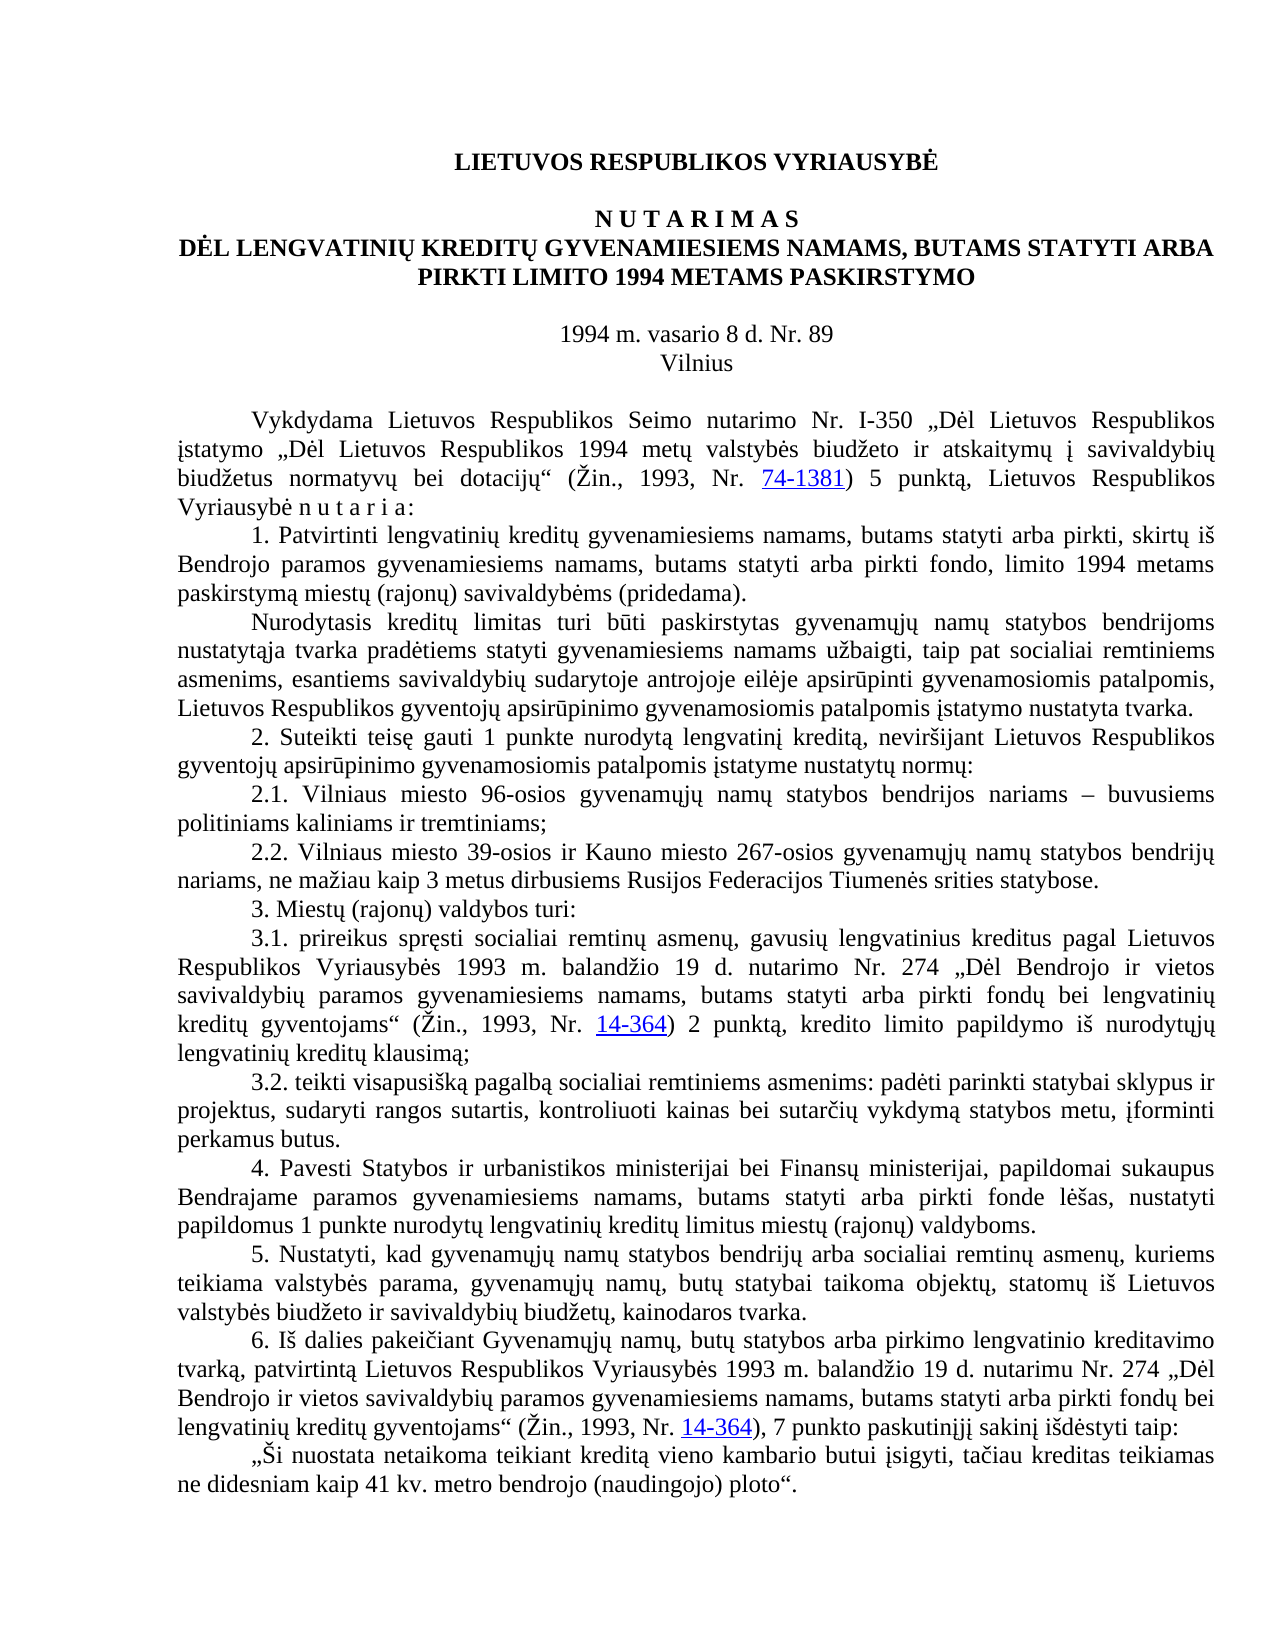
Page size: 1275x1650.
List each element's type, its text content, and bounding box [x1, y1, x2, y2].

text LIETUVOS RESPUBLIKOS VYRIAUSYBĖ [177, 147, 1216, 176]
text 1994 m. vasario 8 d. Nr. 89 [177, 319, 1216, 348]
text Vykdydama Lietuvos Respublikos Seimo nutarimo Nr. I-350 „Dėl Lietuvos Respublikos įstatymo „Dėl Lietuvos Respublikos 1994 metų valstybės biudžeto ir atskaitymų į savivaldybių biudžetus normatyvų bei dotacijų“ (Žin., 1993, Nr. 74-1381) 5 punktą, Lietuvos Respublikos Vyriausybė nutaria: [177, 406, 1216, 521]
text 3.1. prireikus spręsti socialiai remtinų asmenų, gavusių lengvatinius kreditus pagal Lietuvos Respublikos Vyriausybės 1993 m. balandžio 19 d. nutarimo Nr. 274 „Dėl Bendrojo ir vietos savivaldybių paramos gyvenamiesiems namams, butams statyti arba pirkti fondų bei lengvatinių kreditų gyventojams“ (Žin., 1993, Nr. 14-364) 2 punktą, kredito limito papildymo iš nurodytųjų lengvatinių kreditų klausimą; [177, 923, 1216, 1067]
text N U T A R I M A S [177, 204, 1216, 233]
text 2.2. Vilniaus miesto 39-osios ir Kauno miesto 267-osios gyvenamųjų namų statybos bendrijų nariams, ne mažiau kaip 3 metus dirbusiems Rusijos Federacijos Tiumenės srities statybose. [177, 837, 1216, 894]
text Nurodytasis kreditų limitas turi būti paskirstytas gyvenamųjų namų statybos bendrijoms nustatytąja tvarka pradėtiems statyti gyvenamiesiems namams užbaigti, taip pat socialiai remtiniems asmenims, esantiems savivaldybių sudarytoje antrojoje eilėje apsirūpinti gyvenamosiomis patalpomis, Lietuvos Respublikos gyventojų apsirūpinimo gyvenamosiomis patalpomis įstatymo nustatyta tvarka. [177, 607, 1216, 722]
text 3.2. teikti visapusišką pagalbą socialiai remtiniems asmenims: padėti parinkti statybai sklypus ir projektus, sudaryti rangos sutartis, kontroliuoti kainas bei sutarčių vykdymą statybos metu, įforminti perkamus butus. [177, 1067, 1216, 1153]
text 2.1. Vilniaus miesto 96-osios gyvenamųjų namų statybos bendrijos nariams – buvusiems politiniams kaliniams ir tremtiniams; [177, 779, 1216, 837]
text 3. Miestų (rajonų) valdybos turi: [177, 894, 1216, 923]
text 4. Pavesti Statybos ir urbanistikos ministerijai bei Finansų ministerijai, papildomai sukaupus Bendrajame paramos gyvenamiesiems namams, butams statyti arba pirkti fonde lėšas, nustatyti papildomus 1 punkte nurodytų lengvatinių kreditų limitus miestų (rajonų) valdyboms. [177, 1153, 1216, 1239]
text 2. Suteikti teisę gauti 1 punkte nurodytą lengvatinį kreditą, neviršijant Lietuvos Respublikos gyventojų apsirūpinimo gyvenamosiomis patalpomis įstatyme nustatytų normų: [177, 722, 1216, 779]
text „Ši nuostata netaikoma teikiant kreditą vieno kambario butui įsigyti, tačiau kreditas teikiamas ne didesniam kaip 41 kv. metro bendrojo (naudingojo) ploto“. [177, 1441, 1216, 1498]
text 6. Iš dalies pakeičiant Gyvenamųjų namų, butų statybos arba pirkimo lengvatinio kreditavimo tvarką, patvirtintą Lietuvos Respublikos Vyriausybės 1993 m. balandžio 19 d. nutarimu Nr. 274 „Dėl Bendrojo ir vietos savivaldybių paramos gyvenamiesiems namams, butams statyti arba pirkti fondų bei lengvatinių kreditų gyventojams“ (Žin., 1993, Nr. 14-364), 7 punkto paskutinįjį sakinį išdėstyti taip: [177, 1326, 1216, 1441]
text 1. Patvirtinti lengvatinių kreditų gyvenamiesiems namams, butams statyti arba pirkti, skirtų iš Bendrojo paramos gyvenamiesiems namams, butams statyti arba pirkti fondo, limito 1994 metams paskirstymą miestų (rajonų) savivaldybėms (pridedama). [177, 521, 1216, 607]
text DĖL LENGVATINIŲ KREDITŲ GYVENAMIESIEMS NAMAMS, BUTAMS STATYTI ARBA PIRKTI LIMITO 1994 METAMS PASKIRSTYMO [177, 233, 1216, 291]
text 5. Nustatyti, kad gyvenamųjų namų statybos bendrijų arba socialiai remtinų asmenų, kuriems teikiama valstybės parama, gyvenamųjų namų, butų statybai taikoma objektų, statomų iš Lietuvos valstybės biudžeto ir savivaldybių biudžetų, kainodaros tvarka. [177, 1239, 1216, 1326]
text Vilnius [177, 348, 1216, 377]
